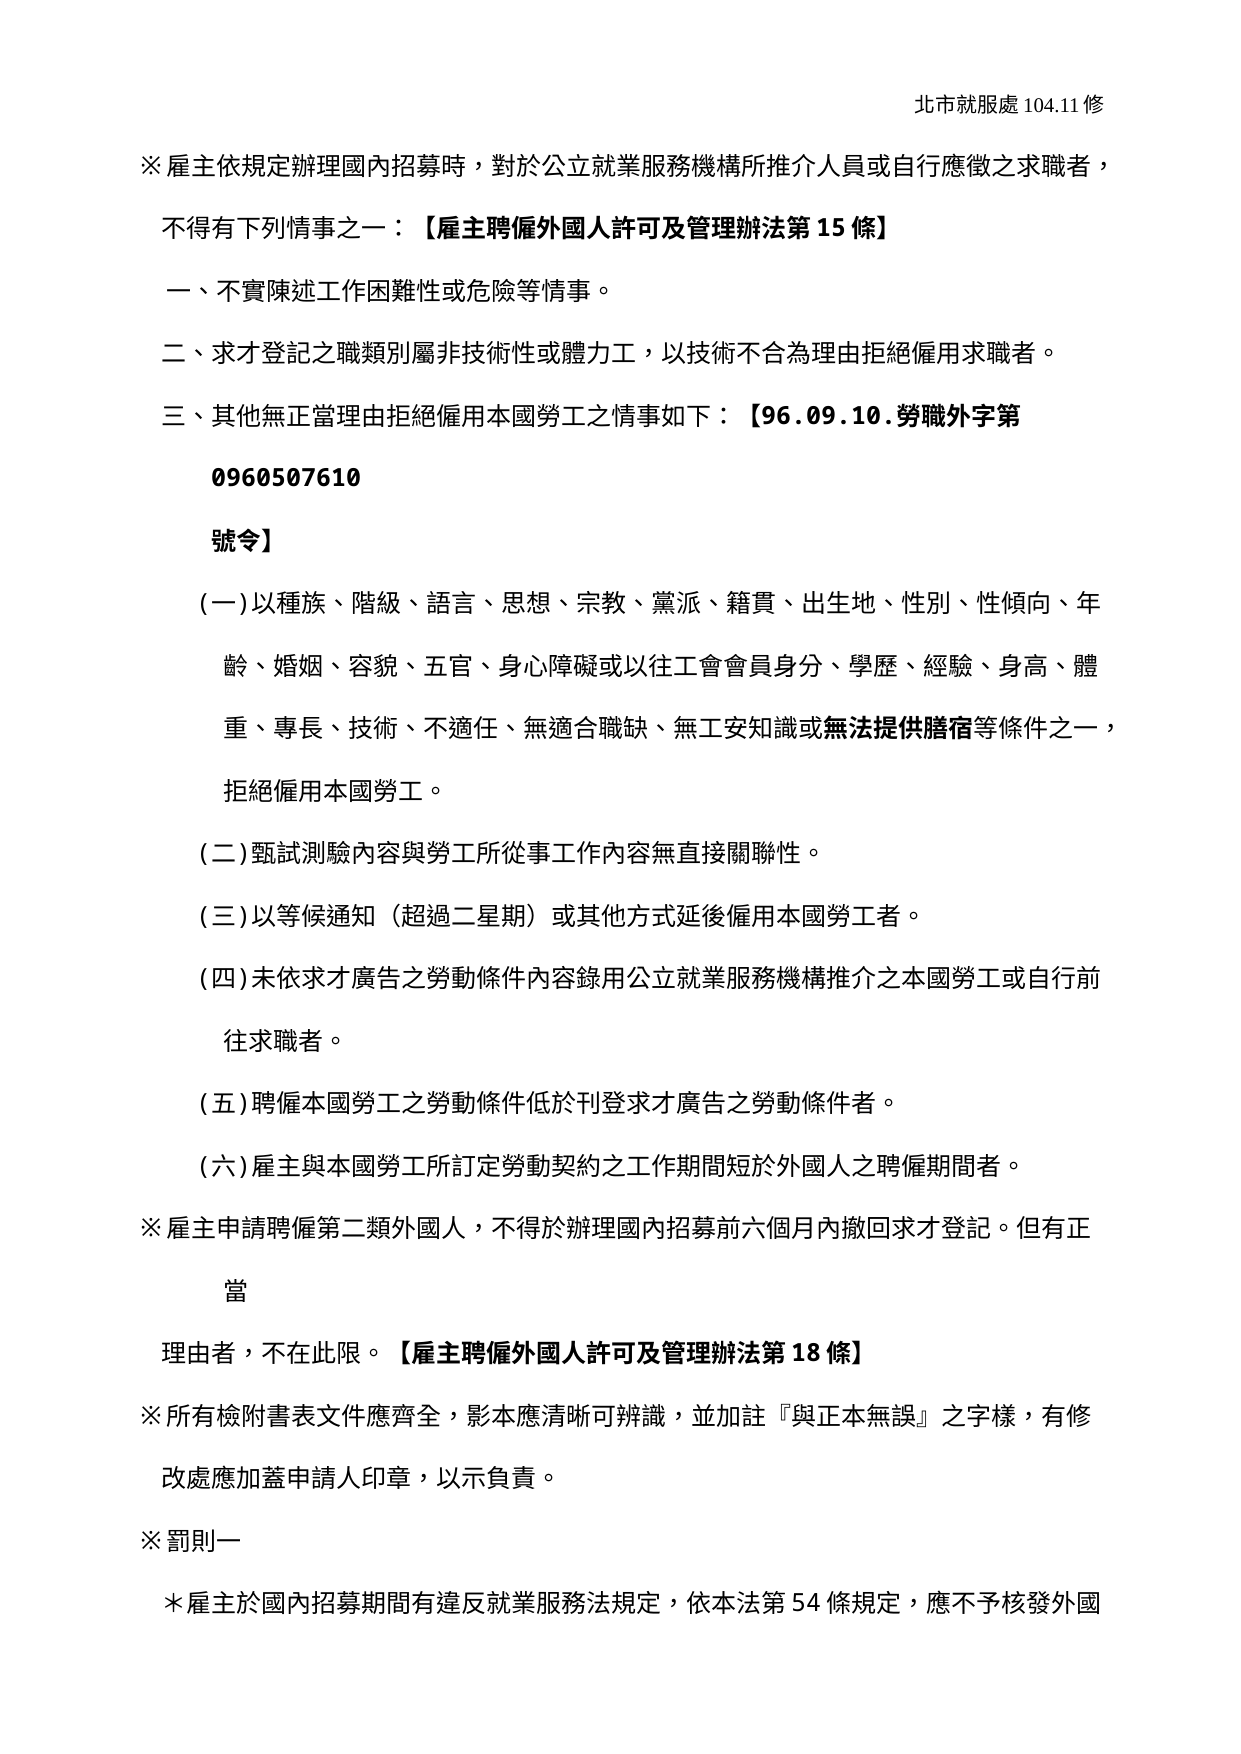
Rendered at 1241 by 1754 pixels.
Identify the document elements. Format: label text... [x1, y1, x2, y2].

text ※所有檢附書表文件應齊全，影本應清晰可辨識，並加註『與正本無誤』之字樣，有修改處應加蓋申請人印章，以示負責。 [136, 1373, 1104, 1498]
text ※雇主申請聘僱第二類外國人，不得於辦理國內招募前六個月內撤回求才登記。但有正當 [136, 1185, 1104, 1310]
text 一、不實陳述工作困難性或危險等情事。 [136, 248, 1104, 310]
text ＊雇主於國內招募期間有違反就業服務法規定，依本法第54條規定，應不予核發外國 [136, 1560, 1104, 1623]
text 三、其他無正當理由拒絕僱用本國勞工之情事如下：【96.09.10.勞職外字第0960507610 號令】 [136, 373, 1104, 560]
text (一)以種族、階級、語言、思想、宗教、黨派、籍貫、出生地、性別、性傾向、年齡、婚姻、容貌、五官、身心障礙或以往工會會員身分、學歷、經驗、身高、體重、專長、技術、不適任、無適合職缺、無工安知識或無法提供膳宿等條件之一，拒絕僱用本國勞工。 [136, 560, 1104, 810]
text ※雇主依規定辦理國內招募時，對於公立就業服務機構所推介人員或自行應徵之求職者，不得有下列情事之一：【雇主聘僱外國人許可及管理辦法第15條】 [136, 123, 1104, 248]
text (四)未依求才廣告之勞動條件內容錄用公立就業服務機構推介之本國勞工或自行前往求職者。 [136, 935, 1104, 1060]
text (三)以等候通知（超過二星期）或其他方式延後僱用本國勞工者。 [136, 873, 1104, 935]
text ※罰則一 [136, 1498, 1104, 1560]
text (五)聘僱本國勞工之勞動條件低於刊登求才廣告之勞動條件者。 [136, 1060, 1104, 1123]
text (二)甄試測驗內容與勞工所從事工作內容無直接關聯性。 [136, 810, 1104, 873]
text 二、求才登記之職類別屬非技術性或體力工，以技術不合為理由拒絕僱用求職者。 [136, 310, 1104, 373]
text 理由者，不在此限。【雇主聘僱外國人許可及管理辦法第18條】 [136, 1310, 1104, 1373]
text (六)雇主與本國勞工所訂定勞動契約之工作期間短於外國人之聘僱期間者。 [136, 1123, 1104, 1185]
